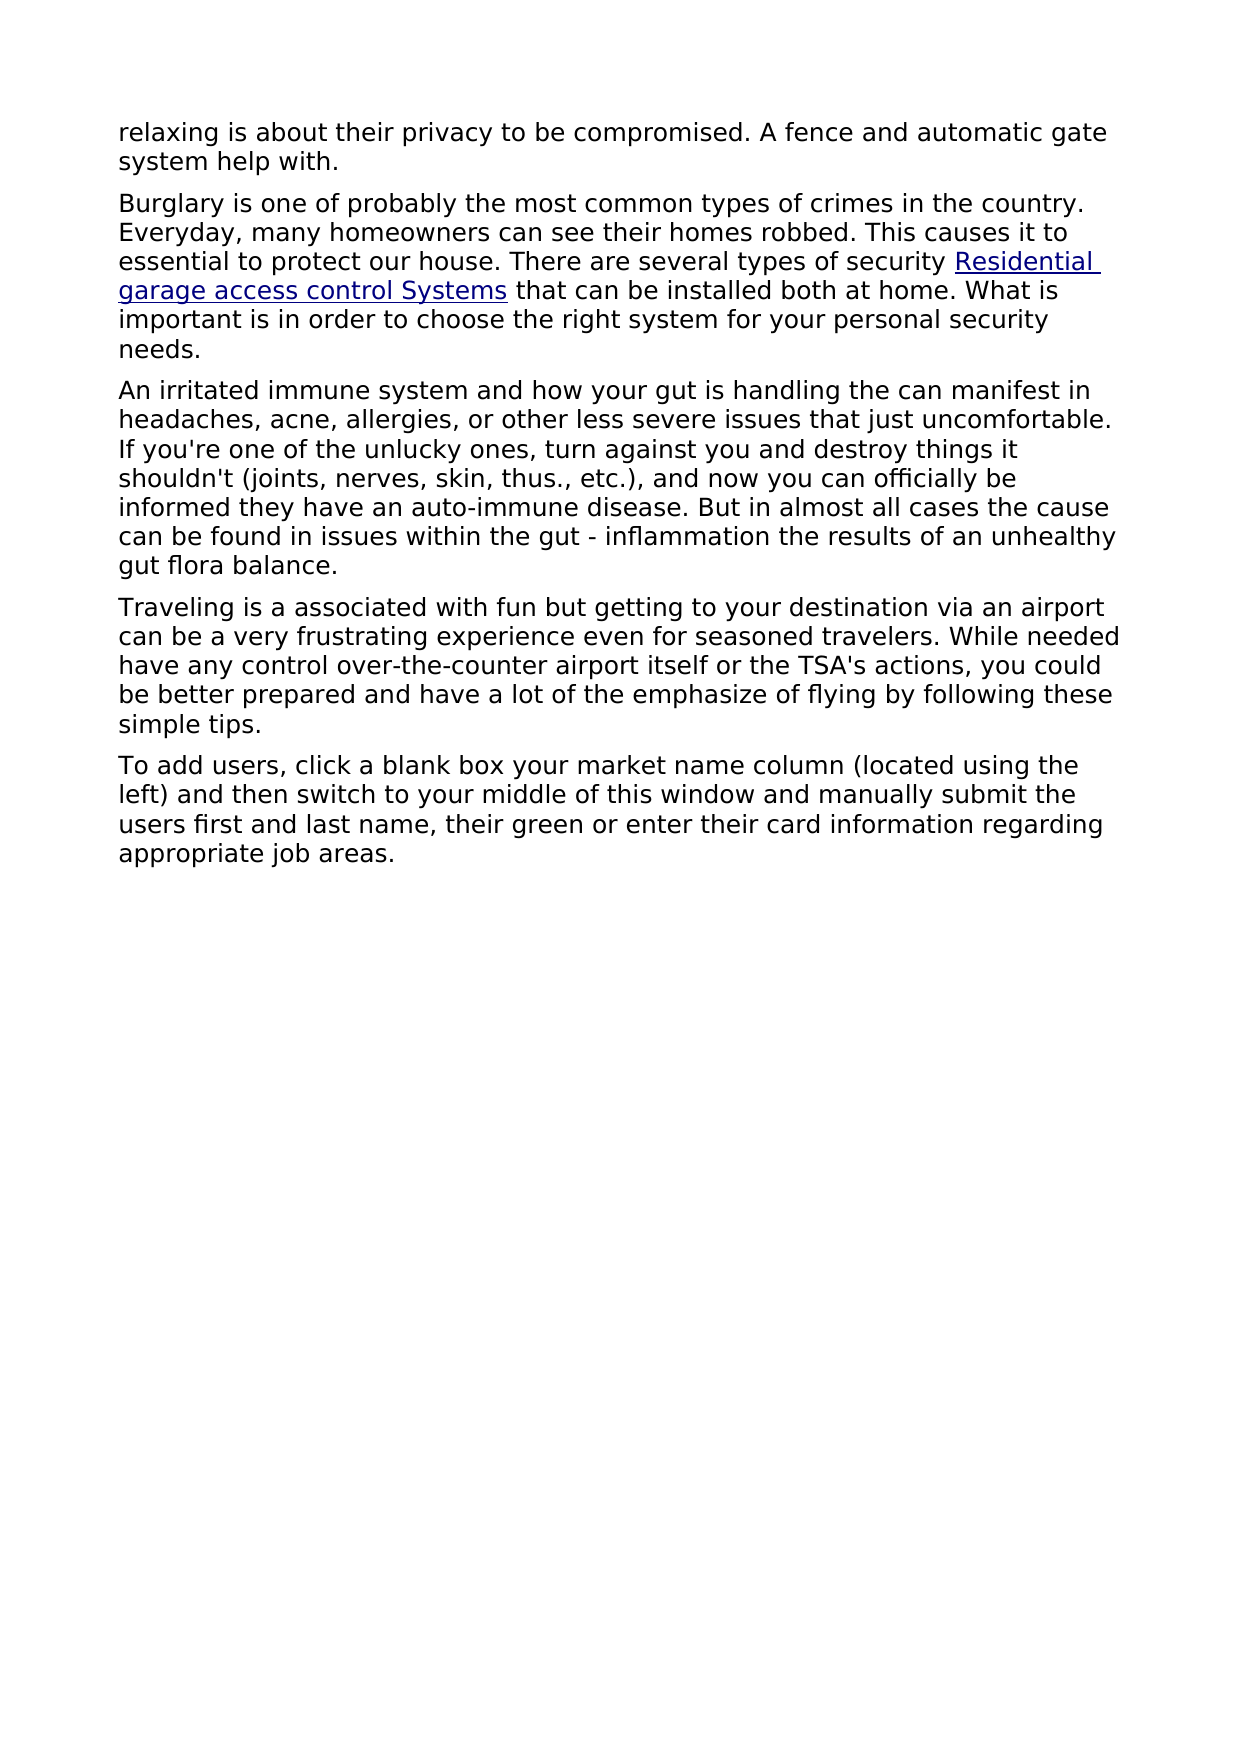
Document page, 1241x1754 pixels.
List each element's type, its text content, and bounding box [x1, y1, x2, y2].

text To add users, click a blank box your market name column (located using the left) and then switch to your middle of this window and manually submit the users first and last name, their green or enter their card information regarding appropriate job areas. [118, 751, 1122, 868]
text An irritated immune system and how your gut is handling the can manifest in headaches, acne, allergies, or other less severe issues that just uncomfortable. If you're one of the unlucky ones, turn against you and destroy things it shouldn't (joints, nerves, skin, thus., etc.), and now you can officially be informed they have an auto-immune disease. But in almost all cases the cause can be found in issues within the gut - inflammation the results of an unhealthy gut flora balance. [118, 376, 1122, 581]
text Traveling is a associated with fun but getting to your destination via an airport can be a very frustrating experience even for seasoned travelers. While needed have any control over-the-counter airport itself or the TSA's actions, you could be better prepared and have a lot of the emphasize of flying by following these simple tips. [118, 593, 1122, 739]
text Burglary is one of probably the most common types of crimes in the country. Everyday, many homeowners can see their homes robbed. This causes it to essential to protect our house. There are several types of security Residential garage access control Systems that can be installed both at home. What is important is in order to choose the right system for your personal security needs. [118, 189, 1122, 364]
text relaxing is about their privacy to be compromised. A fence and automatic gate system help with. [118, 118, 1122, 176]
